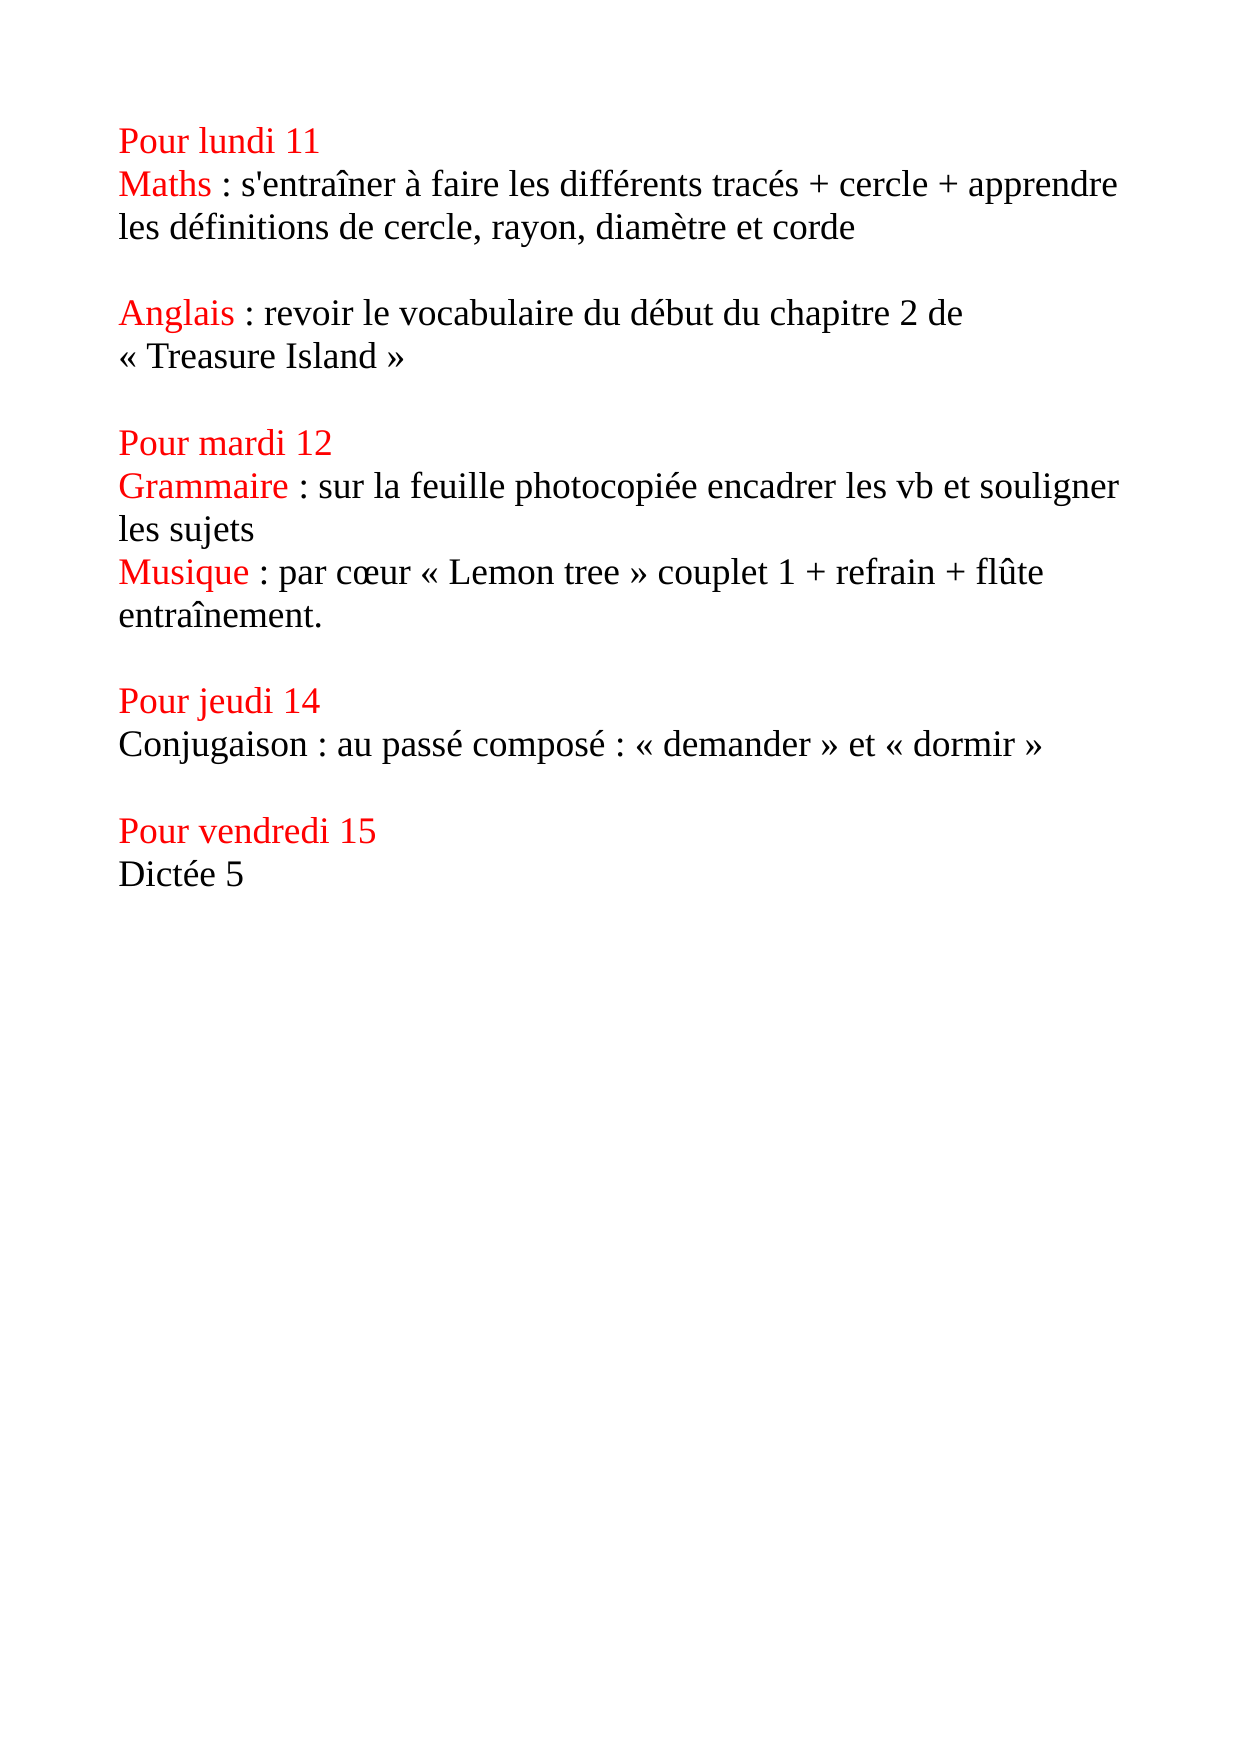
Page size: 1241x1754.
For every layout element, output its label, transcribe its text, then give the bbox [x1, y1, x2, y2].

text Maths : s'entraîner à faire les différents tracés + cercle + apprendre les définitions de cercle, rayon, diamètre et corde [118, 161, 1122, 247]
text Pour vendredi 15 [118, 808, 1122, 851]
text Anglais : revoir le vocabulaire du début du chapitre 2 de « Treasure Island » [118, 291, 1122, 377]
text Pour jeudi 14 [118, 679, 1122, 722]
text Conjugaison : au passé composé : « demander » et « dormir » [118, 722, 1122, 765]
text Dictée 5 [118, 851, 1122, 894]
text Pour mardi 12 [118, 420, 1122, 463]
text Pour lundi 11 [118, 118, 1122, 161]
text Musique : par cœur « Lemon tree » couplet 1 + refrain + flûte entraînement. [118, 549, 1122, 636]
text Grammaire : sur la feuille photocopiée encadrer les vb et souligner les sujets [118, 463, 1122, 549]
